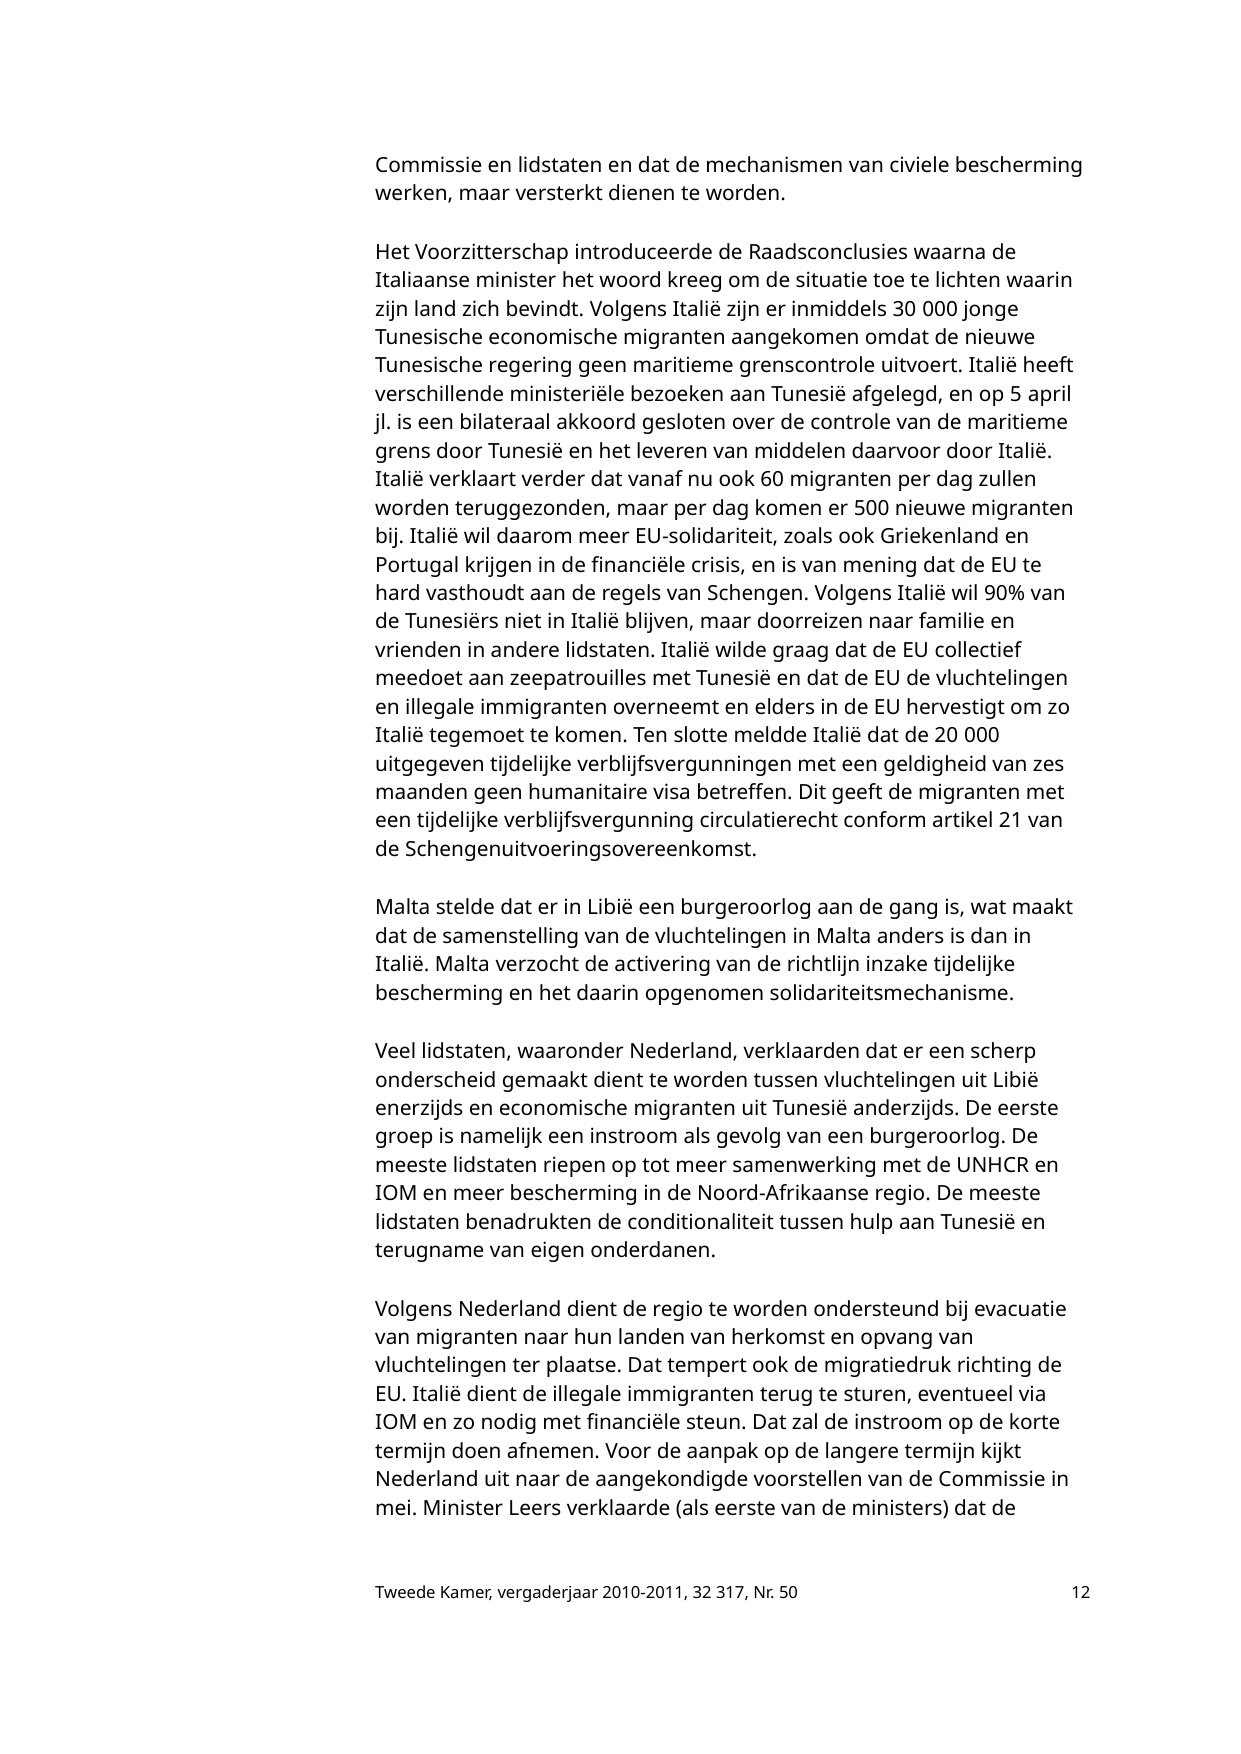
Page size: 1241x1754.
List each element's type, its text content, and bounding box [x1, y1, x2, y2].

text Volgens Nederland dient de regio te worden ondersteund bij evacuatie van migranten naar hun landen van herkomst en opvang van vluchtelingen ter plaatse. Dat tempert ook de migratiedruk richting de EU. Italië dient de illegale immigranten terug te sturen, eventueel via IOM en zo nodig met financiële steun. Dat zal de instroom op de korte termijn doen afnemen. Voor de aanpak op de langere termijn kijkt Nederland uit naar de aangekondigde voorstellen van de Commissie in mei. Minister Leers verklaarde (als eerste van de ministers) dat de [375, 1294, 1090, 1521]
text Het Voorzitterschap introduceerde de Raadsconclusies waarna de Italiaanse minister het woord kreeg om de situatie toe te lichten waarin zijn land zich bevindt. Volgens Italië zijn er inmiddels 30 000 jonge Tunesische economische migranten aangekomen omdat de nieuwe Tunesische regering geen maritieme grenscontrole uitvoert. Italië heeft verschillende ministeriële bezoeken aan Tunesië afgelegd, en op 5 april jl. is een bilateraal akkoord gesloten over de controle van de maritieme grens door Tunesië en het leveren van middelen daarvoor door Italië. Italië verklaart verder dat vanaf nu ook 60 migranten per dag zullen worden teruggezonden, maar per dag komen er 500 nieuwe migranten bij. Italië wil daarom meer EU-solidariteit, zoals ook Griekenland en Portugal krijgen in de financiële crisis, en is van mening dat de EU te hard vasthoudt aan de regels van Schengen. Volgens Italië wil 90% van de Tunesiërs niet in Italië blijven, maar doorreizen naar familie en vrienden in andere lidstaten. Italië wilde graag dat de EU collectief meedoet aan zeepatrouilles met Tunesië en dat de EU de vluchtelingen en illegale immigranten overneemt en elders in de EU hervestigt om zo Italië tegemoet te komen. Ten slotte meldde Italië dat de 20 000 uitgegeven tijdelijke verblijfsvergunningen met een geldigheid van zes maanden geen humanitaire visa betreffen. Dit geeft de migranten met een tijdelijke verblijfsvergunning circulatierecht conform artikel 21 van de Schengenuitvoeringsovereenkomst. [375, 237, 1090, 862]
text Malta stelde dat er in Libië een burgeroorlog aan de gang is, wat maakt dat de samenstelling van de vluchtelingen in Malta anders is dan in Italië. Malta verzocht de activering van de richtlijn inzake tijdelijke bescherming en het daarin opgenomen solidariteitsmechanisme. [375, 892, 1090, 1006]
text Veel lidstaten, waaronder Nederland, verklaarden dat er een scherp onderscheid gemaakt dient te worden tussen vluchtelingen uit Libië enerzijds en economische migranten uit Tunesië anderzijds. De eerste groep is namelijk een instroom als gevolg van een burgeroorlog. De meeste lidstaten riepen op tot meer samenwerking met de UNHCR en IOM en meer bescherming in de Noord-Afrikaanse regio. De meeste lidstaten benadrukten de conditionaliteit tussen hulp aan Tunesië en terugname van eigen onderdanen. [375, 1036, 1090, 1264]
text Commissie en lidstaten en dat de mechanismen van civiele bescherming werken, maar versterkt dienen te worden. [375, 150, 1090, 207]
